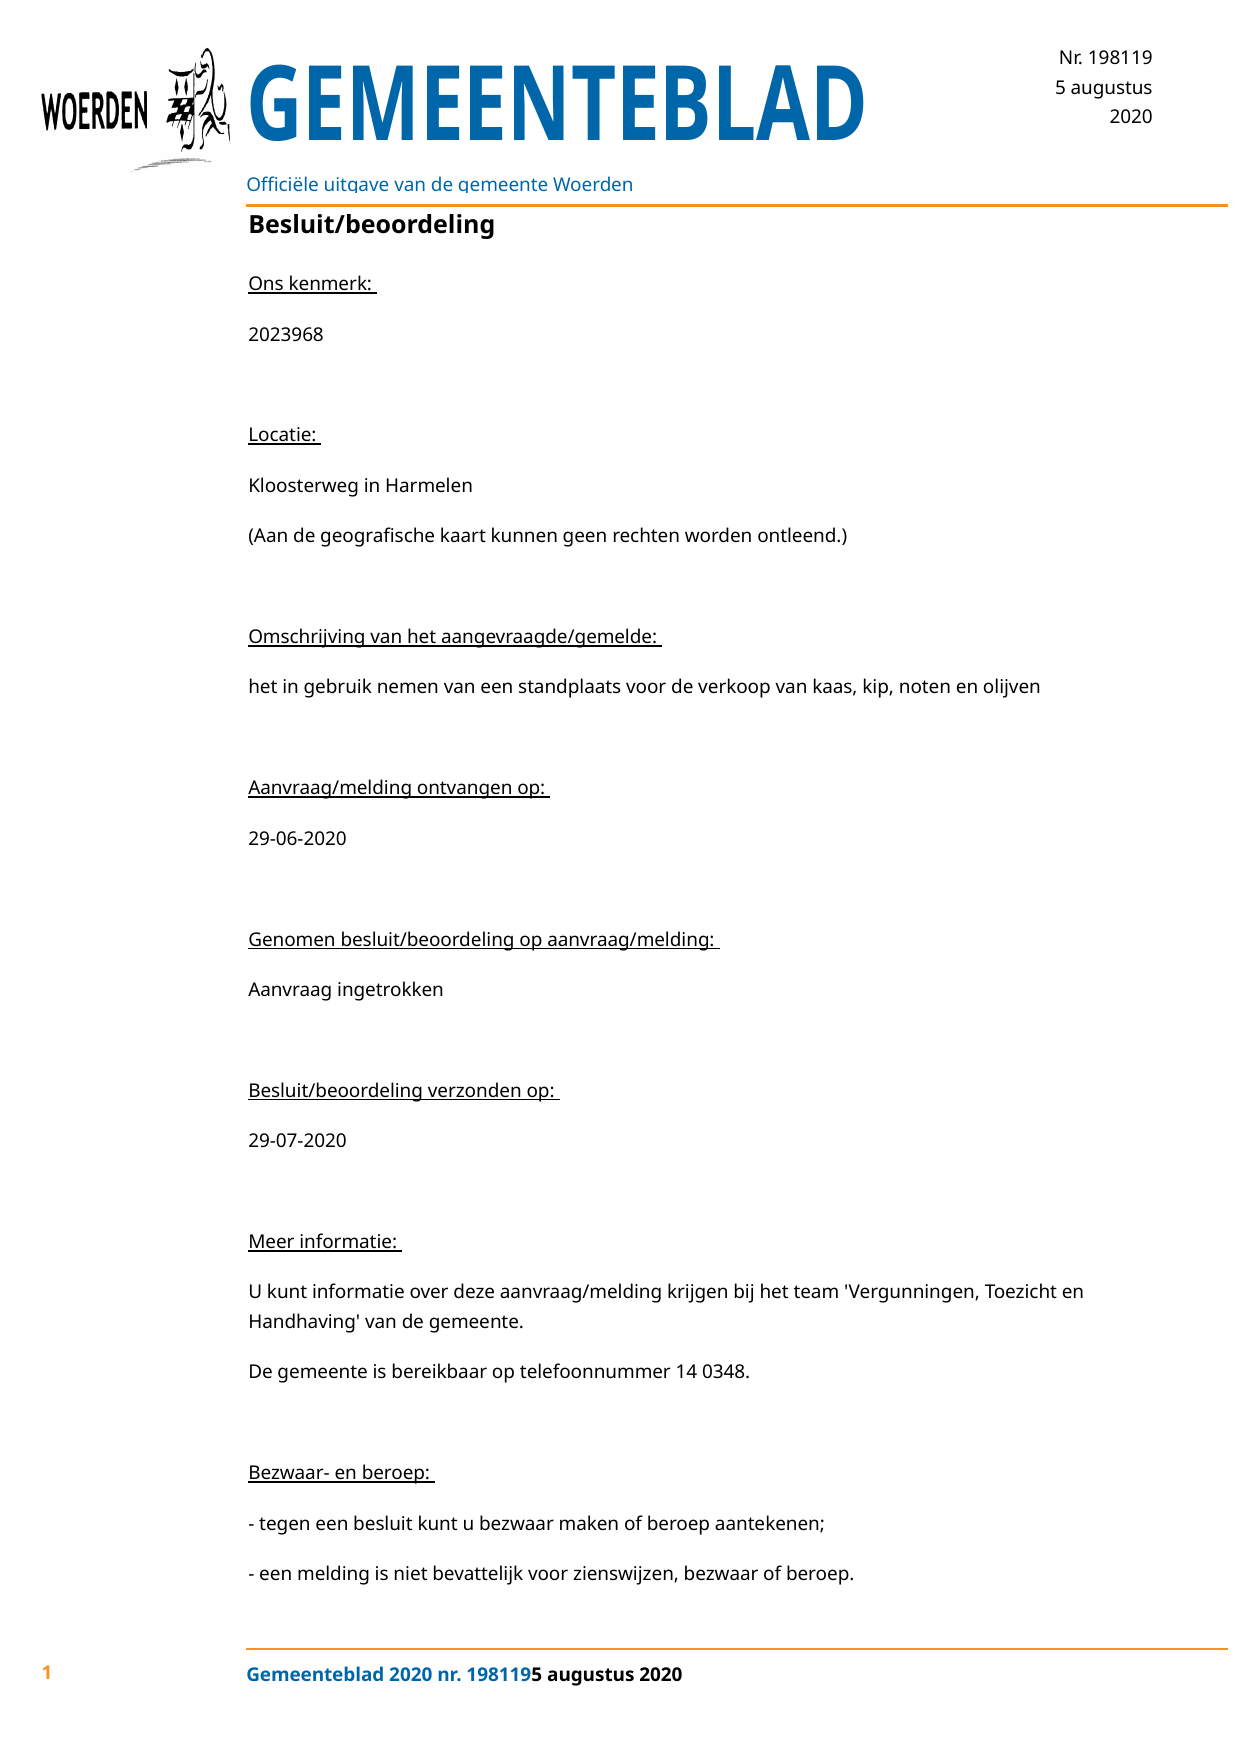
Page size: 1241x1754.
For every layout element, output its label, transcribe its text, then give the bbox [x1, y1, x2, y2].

text Omschrijving van het aangevraagde/gemelde: [248, 623, 1152, 649]
text Bezwaar- en beroep: [248, 1459, 1152, 1485]
text 2023968 [248, 321, 1152, 346]
text 29-06-2020 [248, 825, 1152, 851]
text (Aan de geografische kaart kunnen geen rechten worden ontleend.) [248, 522, 1152, 548]
picture [41, 47, 231, 172]
text - een melding is niet bevattelijk voor zienswijzen, bezwaar of beroep. [248, 1560, 1152, 1586]
text Besluit/beoordeling verzonden op: [248, 1077, 1152, 1103]
text 29-07-2020 [248, 1127, 1152, 1153]
text Besluit/beoordeling [248, 207, 1152, 241]
text Meer informatie: [248, 1228, 1152, 1254]
text het in gebruik nemen van een standplaats voor de verkoop van kaas, kip, noten en olijven [248, 674, 1152, 699]
text Aanvraag/melding ontvangen op: [248, 774, 1152, 800]
text - tegen een besluit kunt u bezwaar maken of beroep aantekenen; [248, 1510, 1152, 1536]
text Locatie: [248, 422, 1152, 447]
text Kloosterweg in Harmelen [248, 472, 1152, 498]
text Aanvraag ingetrokken [248, 976, 1152, 1002]
text U kunt informatie over deze aanvraag/melding krijgen bij het team 'Vergunningen, Toezicht en Handhaving' van de gemeente. [248, 1279, 1152, 1334]
text De gemeente is bereikbaar op telefoonnummer 14 0348. [248, 1359, 1152, 1384]
text Ons kenmerk: [248, 270, 1152, 296]
text Genomen besluit/beoordeling op aanvraag/melding: [248, 926, 1152, 951]
